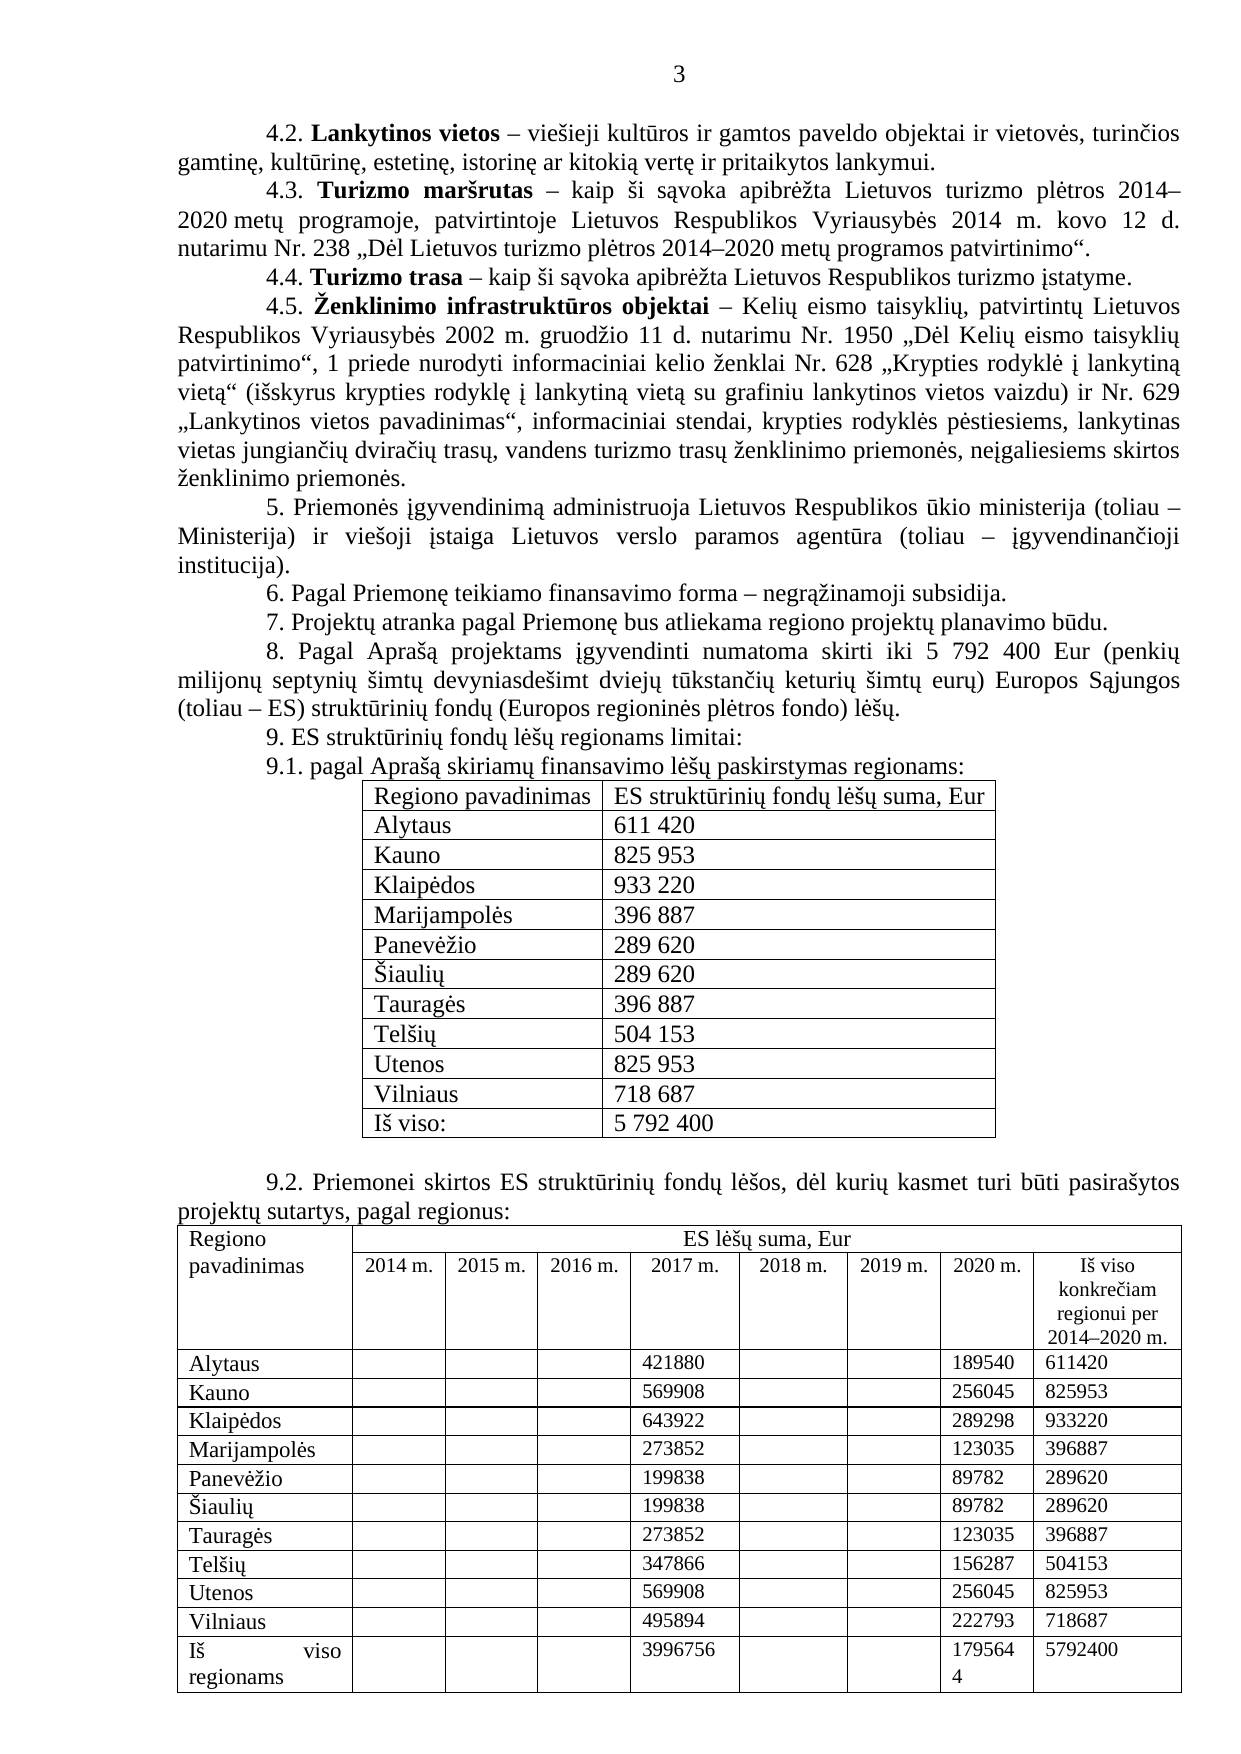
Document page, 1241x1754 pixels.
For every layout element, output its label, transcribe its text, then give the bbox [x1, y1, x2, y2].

text 4.4. Turizmo trasa – kaip ši sąvoka apibrėžta Lietuvos Respublikos turizmo įstatyme. [177, 262, 1181, 291]
table_cell [353, 1350, 445, 1378]
table_cell Marijampolės [363, 900, 602, 929]
table_cell [538, 1551, 630, 1578]
table_cell 396887 [1034, 1436, 1181, 1464]
table_cell Kauno [363, 840, 602, 869]
table_cell 3996756 [631, 1637, 739, 1692]
table_cell Šiaulių [178, 1494, 352, 1521]
table_cell [353, 1551, 445, 1578]
table_cell 256045 [941, 1579, 1033, 1607]
table_cell 199838 [631, 1494, 739, 1521]
table_cell 89782 [941, 1494, 1033, 1521]
table_cell 5 792 400 [603, 1109, 995, 1137]
table_cell 2016 m. [538, 1253, 630, 1349]
table_cell Iš viso konkrečiam regionui per 2014–2020 m. [1034, 1253, 1181, 1349]
table_cell [446, 1579, 537, 1607]
table_cell 2017 m. [631, 1253, 739, 1349]
table_cell [740, 1465, 847, 1492]
table_cell 421880 [631, 1350, 739, 1378]
table_header ES struktūrinių fondų lėšų suma, Eur [603, 781, 995, 809]
table_cell [538, 1436, 630, 1464]
table_cell Vilniaus [363, 1079, 602, 1107]
table_cell [848, 1608, 940, 1636]
table_cell [353, 1436, 445, 1464]
table_cell Tauragės [178, 1522, 352, 1550]
text 9.1. pagal Aprašą skiriamų finansavimo lėšų paskirstymas regionams: [177, 751, 1181, 780]
text 7. Projektų atranka pagal Priemonę bus atliekama regiono projektų planavimo būdu. [177, 607, 1181, 636]
table_cell [538, 1522, 630, 1550]
table_cell Šiaulių [363, 960, 602, 988]
table_cell [353, 1465, 445, 1492]
table_cell [538, 1637, 630, 1692]
table_cell 825 953 [603, 1049, 995, 1078]
table_cell [538, 1379, 630, 1406]
table_cell 1795644 [941, 1637, 1033, 1692]
table_cell [848, 1379, 940, 1406]
table_cell 495894 [631, 1608, 739, 1636]
table_cell [446, 1408, 537, 1435]
table_cell 569908 [631, 1379, 739, 1406]
table_cell 611 420 [603, 811, 995, 839]
table_cell 256045 [941, 1379, 1033, 1406]
table_cell [848, 1465, 940, 1492]
table_cell [538, 1579, 630, 1607]
table_cell [446, 1379, 537, 1406]
table_cell 273852 [631, 1522, 739, 1550]
text 4.2. Lankytinos vietos – viešieji kultūros ir gamtos paveldo objektai ir vietovės, turinčios gamtinę, kultūrinę, estetinę, istorinę ar kitokią vertę ir pritaikytos lankymui. [177, 118, 1181, 176]
table_cell 396887 [1034, 1522, 1181, 1550]
table_cell 89782 [941, 1465, 1033, 1492]
text 8. Pagal Aprašą projektams įgyvendinti numatoma skirti iki 5 792 400 Eur (penkių milijonų septynių šimtų devyniasdešimt dviejų tūkstančių keturių šimtų eurų) Europos Sąjungos (toliau – ES) struktūrinių fondų (Europos regioninės plėtros fondo) lėšų. [177, 636, 1181, 722]
table_cell [848, 1494, 940, 1521]
table_header Regiono pavadinimas [178, 1226, 352, 1349]
table_cell [848, 1551, 940, 1578]
table_cell 289620 [1034, 1465, 1181, 1492]
table_cell [740, 1579, 847, 1607]
table_cell [740, 1522, 847, 1550]
table_cell [353, 1494, 445, 1521]
table_cell [538, 1408, 630, 1435]
table_cell [353, 1522, 445, 1550]
text 9.2. Priemonei skirtos ES struktūrinių fondų lėšos, dėl kurių kasmet turi būti pasirašytos projektų sutartys, pagal regionus: [177, 1167, 1181, 1224]
table_cell 289298 [941, 1408, 1033, 1435]
table_cell Vilniaus [178, 1608, 352, 1636]
table_header Regiono pavadinimas [363, 781, 602, 809]
table_cell [538, 1465, 630, 1492]
table_cell 5792400 [1034, 1637, 1181, 1692]
table_cell 718 687 [603, 1079, 995, 1107]
table_cell [446, 1637, 537, 1692]
table_cell [446, 1350, 537, 1378]
table_cell 289 620 [603, 960, 995, 988]
table_cell [740, 1408, 847, 1435]
table_cell Telšių [178, 1551, 352, 1578]
table_cell 504 153 [603, 1019, 995, 1048]
table_cell [446, 1465, 537, 1492]
table_cell [353, 1637, 445, 1692]
table_cell 611420 [1034, 1350, 1181, 1378]
table_cell [446, 1608, 537, 1636]
table_cell 123035 [941, 1436, 1033, 1464]
table_cell Kauno [178, 1379, 352, 1406]
table_cell [446, 1494, 537, 1521]
table_cell 347866 [631, 1551, 739, 1578]
table_cell 825953 [1034, 1579, 1181, 1607]
table_cell 2019 m. [848, 1253, 940, 1349]
table_cell Panevėžio [178, 1465, 352, 1492]
text 5. Priemonės įgyvendinimą administruoja Lietuvos Respublikos ūkio ministerija (toliau – Ministerija) ir viešoji įstaiga Lietuvos verslo paramos agentūra (toliau – įgyvendinančioji institucija). [177, 492, 1181, 578]
table_cell [848, 1350, 940, 1378]
text 6. Pagal Priemonę teikiamo finansavimo forma – negrąžinamoji subsidija. [177, 578, 1181, 607]
table_cell [848, 1579, 940, 1607]
table_cell Tauragės [363, 989, 602, 1018]
table_cell 643922 [631, 1408, 739, 1435]
table_cell 2020 m. [941, 1253, 1033, 1349]
table_header ES lėšų suma, Eur [353, 1226, 1181, 1252]
table_cell 825953 [1034, 1379, 1181, 1406]
table_cell [740, 1608, 847, 1636]
table_cell Telšių [363, 1019, 602, 1048]
table_cell [446, 1551, 537, 1578]
table_cell Klaipėdos [178, 1408, 352, 1435]
table_cell Utenos [178, 1579, 352, 1607]
table_cell [848, 1522, 940, 1550]
table_cell [740, 1379, 847, 1406]
table_cell [353, 1579, 445, 1607]
table_cell 396 887 [603, 900, 995, 929]
table_cell [446, 1436, 537, 1464]
text 9. ES struktūrinių fondų lėšų regionams limitai: [177, 722, 1181, 751]
table_cell 123035 [941, 1522, 1033, 1550]
table_cell [353, 1608, 445, 1636]
table_cell [446, 1522, 537, 1550]
table_cell [848, 1637, 940, 1692]
table_cell 2015 m. [446, 1253, 537, 1349]
table_cell [740, 1551, 847, 1578]
table_cell Alytaus [178, 1350, 352, 1378]
table_cell [353, 1408, 445, 1435]
table_cell 825 953 [603, 840, 995, 869]
table_cell Marijampolės [178, 1436, 352, 1464]
table_cell [538, 1608, 630, 1636]
table_cell [740, 1436, 847, 1464]
table_cell Alytaus [363, 811, 602, 839]
table_cell [353, 1379, 445, 1406]
table_cell Iš viso regionams [178, 1637, 352, 1692]
table_cell 156287 [941, 1551, 1033, 1578]
table_cell [740, 1637, 847, 1692]
text 4.3. Turizmo maršrutas – kaip ši sąvoka apibrėžta Lietuvos turizmo plėtros 2014–2020 metų programoje, patvirtintoje Lietuvos Respublikos Vyriausybės 2014 m. kovo 12 d. nutarimu Nr. 238 „Dėl Lietuvos turizmo plėtros 2014–2020 metų programos patvirtinimo“. [177, 176, 1181, 262]
table_cell 189540 [941, 1350, 1033, 1378]
table_cell [740, 1494, 847, 1521]
table_cell 289620 [1034, 1494, 1181, 1521]
table_cell 718687 [1034, 1608, 1181, 1636]
table_cell [848, 1436, 940, 1464]
table_cell Utenos [363, 1049, 602, 1078]
table_cell 289 620 [603, 930, 995, 958]
table_cell 273852 [631, 1436, 739, 1464]
table_cell 569908 [631, 1579, 739, 1607]
table_cell 933220 [1034, 1408, 1181, 1435]
table_cell 199838 [631, 1465, 739, 1492]
table_cell 2014 m. [353, 1253, 445, 1349]
table_cell [740, 1350, 847, 1378]
table_cell [538, 1494, 630, 1521]
table_cell [538, 1350, 630, 1378]
table_cell 504153 [1034, 1551, 1181, 1578]
table_cell 222793 [941, 1608, 1033, 1636]
text 4.5. Ženklinimo infrastruktūros objektai – Kelių eismo taisyklių, patvirtintų Lietuvos Respublikos Vyriausybės 2002 m. gruodžio 11 d. nutarimu Nr. 1950 „Dėl Kelių eismo taisyklių patvirtinimo“, 1 priede nurodyti informaciniai kelio ženklai Nr. 628 „Krypties rodyklė į lankytiną vietą“ (išskyrus krypties rodyklę į lankytiną vietą su grafiniu lankytinos vietos vaizdu) ir Nr. 629 „Lankytinos vietos pavadinimas“, informaciniai stendai, krypties rodyklės pėstiesiems, lankytinas vietas jungiančių dviračių trasų, vandens turizmo trasų ženklinimo priemonės, neįgaliesiems skirtos ženklinimo priemonės. [177, 291, 1181, 492]
table_cell Iš viso: [363, 1109, 602, 1137]
table_cell [848, 1408, 940, 1435]
table_cell Panevėžio [363, 930, 602, 958]
table_cell 396 887 [603, 989, 995, 1018]
table_cell 933 220 [603, 870, 995, 899]
table_cell 2018 m. [740, 1253, 847, 1349]
table_cell Klaipėdos [363, 870, 602, 899]
